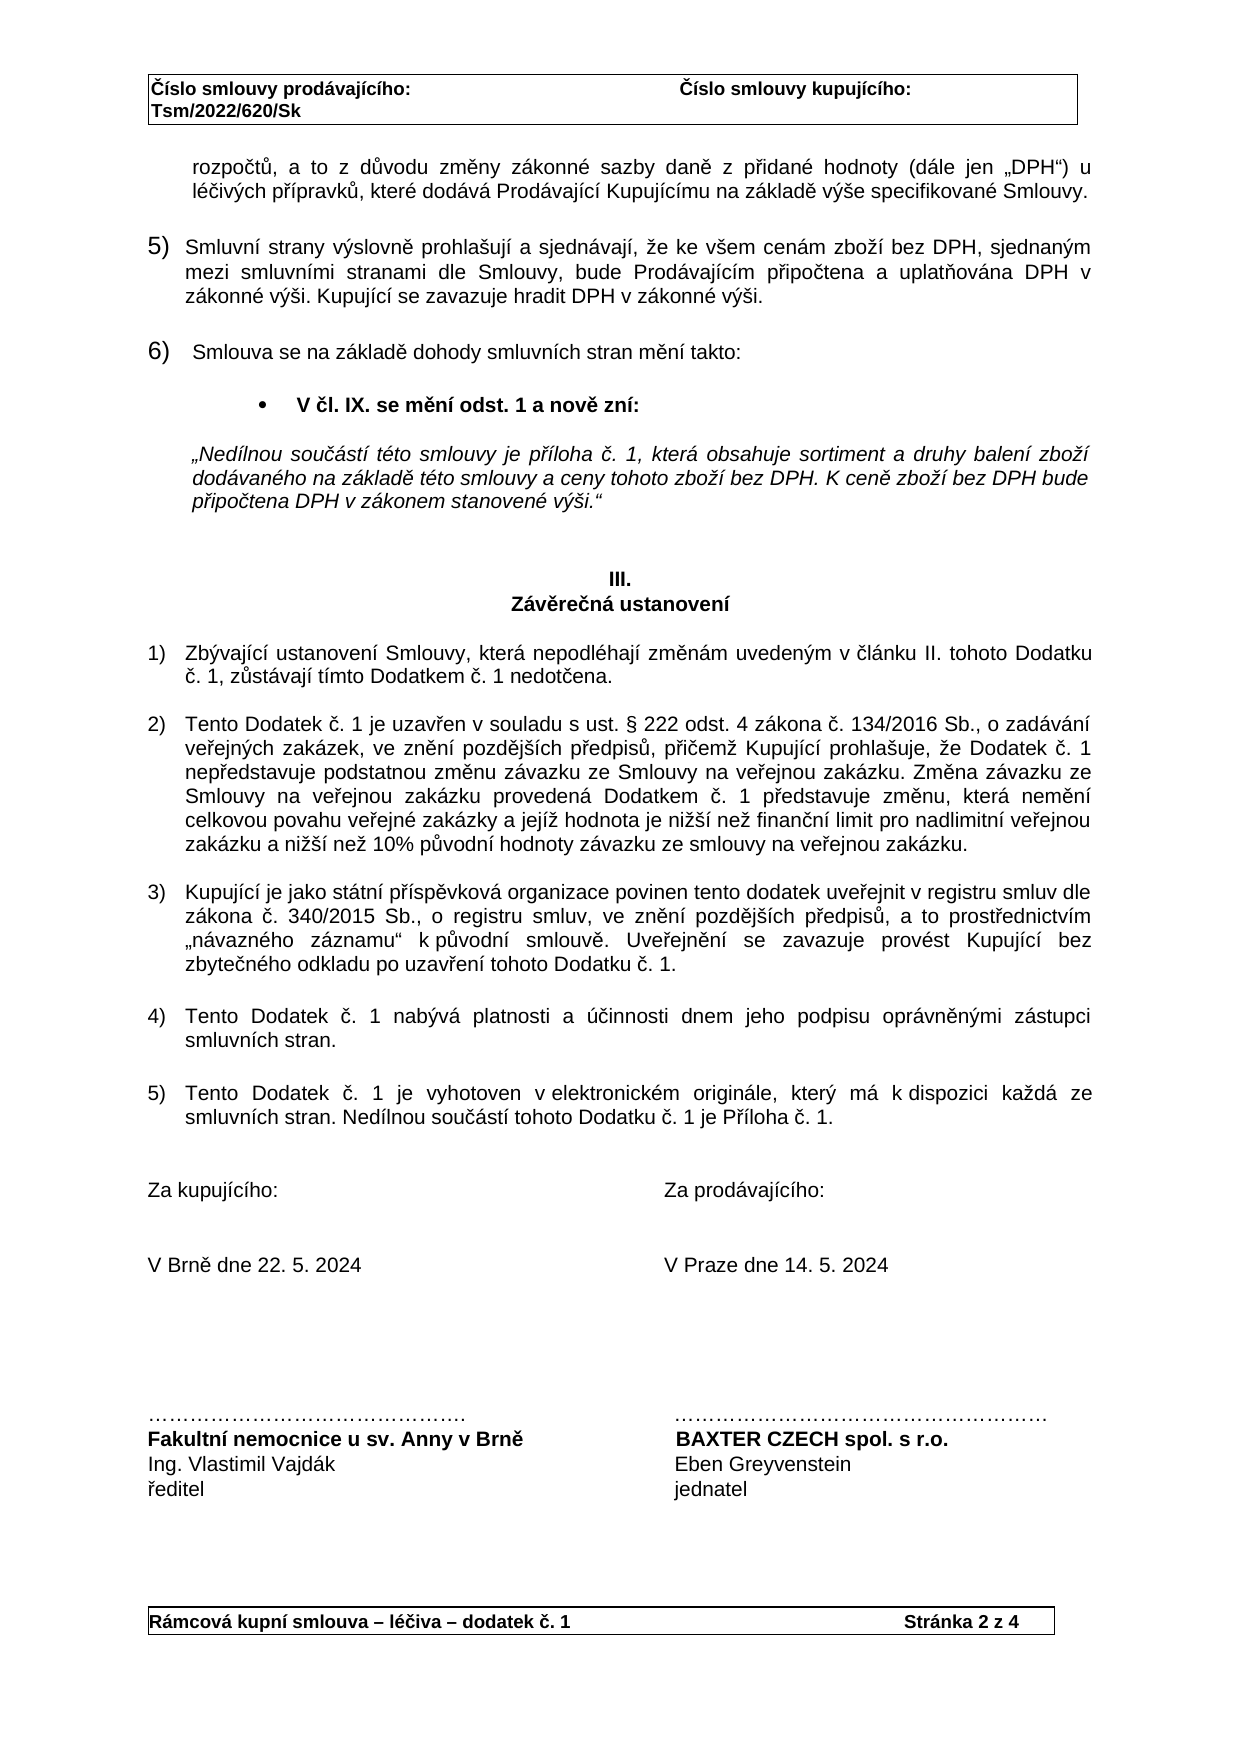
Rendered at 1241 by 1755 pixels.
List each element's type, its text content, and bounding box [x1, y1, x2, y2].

list rozpočtů, a to z důvodu změny zákonné sazby daně z přidané hodnoty (dále jen „DPH“) u léčivých přípravků, které dodává Prodávající Kupujícímu na základě výše specifikované Smlouvy. [192, 155, 1093, 203]
text „Nedílnou součástí této smlouvy je příloha č. 1, která obsahuje sortiment a druhy balení zboží dodávaného na základě této smlouvy a ceny tohoto zboží bez DPH. K ceně zboží bez DPH bude připočtena DPH v zákonem stanovené výši.“ [192, 441, 1093, 513]
list Tento Dodatek č. 1 je vyhotoven v elektronickém originále, který má k dispozici každá ze smluvních stran. Nedílnou součástí tohoto Dodatku č. 1 je Příloha č. 1. [147, 1081, 1093, 1128]
subtitle V Brně dne 22. 5. 2024 V Praze dne 14. 5. 2024 [147, 1252, 1093, 1277]
subtitle Závěrečná ustanovení [147, 591, 1093, 615]
subtitle ………………………………………. ……………………………………………… [147, 1401, 1093, 1426]
list V čl. IX. se mění odst. 1 a nově zní: [259, 393, 1093, 417]
list Kupující je jako státní příspěvková organizace povinen tento dodatek uveřejnit v registru smluv dle zákona č. 340/2015 Sb., o registru smluv, ve znění pozdějších předpisů, a to prostřednictvím „návazného záznamu“ k původní smlouvě. Uveřejnění se zavazuje provést Kupující bez zbytečného odkladu po uzavření tohoto Dodatku č. 1. [147, 880, 1093, 976]
subtitle ředitel jednatel [148, 1476, 1093, 1501]
subtitle Ing. Vlastimil Vajdák Eben Greyvenstein [148, 1451, 1093, 1476]
list Tento Dodatek č. 1 je uzavřen v souladu s ust. § 222 odst. 4 zákona č. 134/2016 Sb., o zadávání veřejných zakázek, ve znění pozdějších předpisů, přičemž Kupující prohlašuje, že Dodatek č. 1 nepředstavuje podstatnou změnu závazku ze Smlouvy na veřejnou zakázku. Změna závazku ze Smlouvy na veřejnou zakázku provedená Dodatkem č. 1 představuje změnu, která nemění celkovou povahu veřejné zakázky a jejíž hodnota je nižší než finanční limit pro nadlimitní veřejnou zakázku a nižší než 10% původní hodnoty závazku ze smlouvy na veřejnou zakázku. [147, 712, 1093, 856]
list Tento Dodatek č. 1 nabývá platnosti a účinnosti dnem jeho podpisu oprávněnými zástupci smluvních stran. [147, 1004, 1093, 1052]
list Smluvní strany výslovně prohlašují a sjednávají, že ke všem cenám zboží bez DPH, sjednaným mezi smluvními stranami dle Smlouvy, bude Prodávajícím připočtena a uplatňována DPH v zákonné výši. Kupující se zavazuje hradit DPH v zákonné výši. [147, 231, 1093, 308]
subtitle Fakultní nemocnice u sv. Anny v Brně BAXTER CZECH spol. s r.o. [147, 1426, 1093, 1451]
subtitle III. [147, 566, 1093, 591]
list Smlouva se na základě dohody smluvních stran mění takto: [148, 336, 1093, 365]
subtitle Za kupujícího: Za prodávajícího: [147, 1177, 1093, 1202]
list Zbývající ustanovení Smlouvy, která nepodléhají změnám uvedeným v článku II. tohoto Dodatku č. 1, zůstávají tímto Dodatkem č. 1 nedotčena. [147, 640, 1093, 688]
